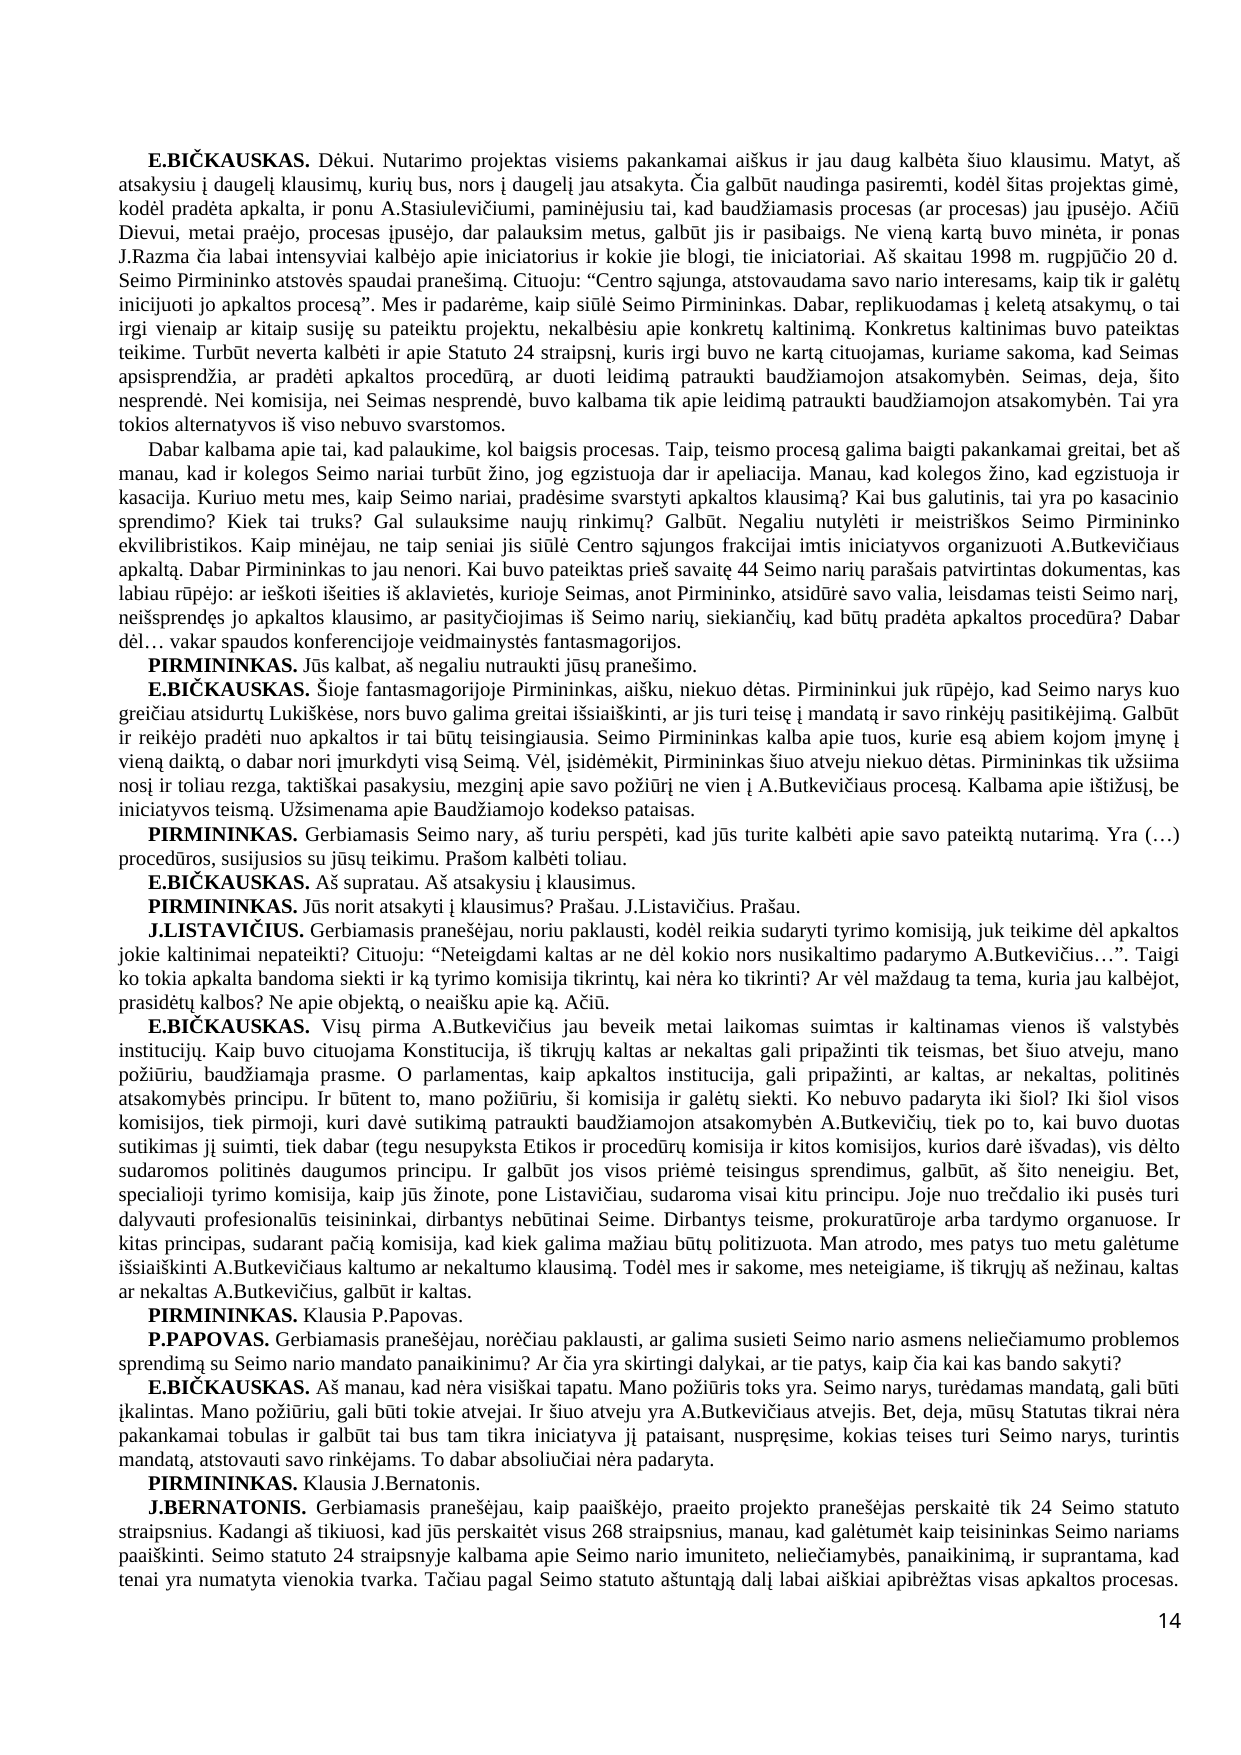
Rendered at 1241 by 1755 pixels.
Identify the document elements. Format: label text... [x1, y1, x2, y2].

text PIRMININKAS. Klausia J.Bernatonis. [118, 1471, 1181, 1495]
text PIRMININKAS. Jūs norit atsakyti į klausimus? Prašau. J.Listavičius. Prašau. [118, 894, 1181, 918]
text E.BIČKAUSKAS. Šioje fantasmagorijoje Pirmininkas, aišku, niekuo dėtas. Pirmininkui juk rūpėjo, kad Seimo narys kuo greičiau atsidurtų Lukiškėse, nors buvo galima greitai išsiaiškinti, ar jis turi teisę į mandatą ir savo rinkėjų pasitikėjimą. Galbūt ir reikėjo pradėti nuo apkaltos ir tai būtų teisingiausia. Seimo Pirmininkas kalba apie tuos, kurie esą abiem kojom įmynę į vieną daiktą, o dabar nori įmurkdyti visą Seimą. Vėl, įsidėmėkit, Pirmininkas šiuo atveju niekuo dėtas. Pirmininkas tik užsiima nosį ir toliau rezga, taktiškai pasakysiu, mezginį apie savo požiūrį ne vien į A.Butkevičiaus procesą. Kalbama apie ištižusį, be iniciatyvos teismą. Užsimenama apie Baudžiamojo kodekso pataisas. [118, 677, 1181, 821]
text J.LISTAVIČIUS. Gerbiamasis pranešėjau, noriu paklausti, kodėl reikia sudaryti tyrimo komisiją, juk teikime dėl apkaltos jokie kaltinimai nepateikti? Cituoju: “Neteigdami kaltas ar ne dėl kokio nors nusikaltimo padarymo A.Butkevičius…”. Taigi ko tokia apkalta bandoma siekti ir ką tyrimo komisija tikrintų, kai nėra ko tikrinti? Ar vėl maždaug ta tema, kuria jau kalbėjot, prasidėtų kalbos? Ne apie objektą, o neaišku apie ką. Ačiū. [118, 918, 1181, 1014]
text E.BIČKAUSKAS. Aš manau, kad nėra visiškai tapatu. Mano požiūris toks yra. Seimo narys, turėdamas mandatą, gali būti įkalintas. Mano požiūriu, gali būti tokie atvejai. Ir šiuo atveju yra A.Butkevičiaus atvejis. Bet, deja, mūsų Statutas tikrai nėra pakankamai tobulas ir galbūt tai bus tam tikra iniciatyva jį pataisant, nuspręsime, kokias teises turi Seimo narys, turintis mandatą, atstovauti savo rinkėjams. To dabar absoliučiai nėra padaryta. [118, 1375, 1181, 1471]
text J.BERNATONIS. Gerbiamasis pranešėjau, kaip paaiškėjo, praeito projekto pranešėjas perskaitė tik 24 Seimo statuto straipsnius. Kadangi aš tikiuosi, kad jūs perskaitėt visus 268 straipsnius, manau, kad galėtumėt kaip teisininkas Seimo nariams paaiškinti. Seimo statuto 24 straipsnyje kalbama apie Seimo nario imuniteto, neliečiamybės, panaikinimą, ir suprantama, kad tenai yra numatyta vienokia tvarka. Tačiau pagal Seimo statuto aštuntąją dalį labai aiškiai apibrėžtas visas apkaltos procesas. [118, 1495, 1181, 1591]
text E.BIČKAUSKAS. Aš supratau. Aš atsakysiu į klausimus. [118, 869, 1181, 894]
text PIRMININKAS. Jūs kalbat, aš negaliu nutraukti jūsų pranešimo. [118, 653, 1181, 677]
text PIRMININKAS. Klausia P.Papovas. [118, 1303, 1181, 1327]
text E.BIČKAUSKAS. Dėkui. Nutarimo projektas visiems pakankamai aiškus ir jau daug kalbėta šiuo klausimu. Matyt, aš atsakysiu į daugelį klausimų, kurių bus, nors į daugelį jau atsakyta. Čia galbūt naudinga pasiremti, kodėl šitas projektas gimė, kodėl pradėta apkalta, ir ponu A.Stasiulevičiumi, paminėjusiu tai, kad baudžiamasis procesas (ar procesas) jau įpusėjo. Ačiū Dievui, metai praėjo, procesas įpusėjo, dar palauksim metus, galbūt jis ir pasibaigs. Ne vieną kartą buvo minėta, ir ponas J.Razma čia labai intensyviai kalbėjo apie iniciatorius ir kokie jie blogi, tie iniciatoriai. Aš skaitau 1998 m. rugpjūčio 20 d. Seimo Pirmininko atstovės spaudai pranešimą. Cituoju: “Centro sąjunga, atstovaudama savo nario interesams, kaip tik ir galėtų inicijuoti jo apkaltos procesą”. Mes ir padarėme, kaip siūlė Seimo Pirmininkas. Dabar, replikuodamas į keletą atsakymų, o tai irgi vienaip ar kitaip susiję su pateiktu projektu, nekalbėsiu apie konkretų kaltinimą. Konkretus kaltinimas buvo pateiktas teikime. Turbūt neverta kalbėti ir apie Statuto 24 straipsnį, kuris irgi buvo ne kartą cituojamas, kuriame sakoma, kad Seimas apsisprendžia, ar pradėti apkaltos procedūrą, ar duoti leidimą patraukti baudžiamojon atsakomybėn. Seimas, deja, šito nesprendė. Nei komisija, nei Seimas nesprendė, buvo kalbama tik apie leidimą patraukti baudžiamojon atsakomybėn. Tai yra tokios alternatyvos iš viso nebuvo svarstomos. [118, 148, 1181, 436]
text Dabar kalbama apie tai, kad palaukime, kol baigsis procesas. Taip, teismo procesą galima baigti pakankamai greitai, bet aš manau, kad ir kolegos Seimo nariai turbūt žino, jog egzistuoja dar ir apeliacija. Manau, kad kolegos žino, kad egzistuoja ir kasacija. Kuriuo metu mes, kaip Seimo nariai, pradėsime svarstyti apkaltos klausimą? Kai bus galutinis, tai yra po kasacinio sprendimo? Kiek tai truks? Gal sulauksime naujų rinkimų? Galbūt. Negaliu nutylėti ir meistriškos Seimo Pirmininko ekvilibristikos. Kaip minėjau, ne taip seniai jis siūlė Centro sąjungos frakcijai imtis iniciatyvos organizuoti A.Butkevičiaus apkaltą. Dabar Pirmininkas to jau nenori. Kai buvo pateiktas prieš savaitę 44 Seimo narių parašais patvirtintas dokumentas, kas labiau rūpėjo: ar ieškoti išeities iš aklavietės, kurioje Seimas, anot Pirmininko, atsidūrė savo valia, leisdamas teisti Seimo narį, neišsprendęs jo apkaltos klausimo, ar pasityčiojimas iš Seimo narių, siekiančių, kad būtų pradėta apkaltos procedūra? Dabar dėl… vakar spaudos konferencijoje veidmainystės fantasmagorijos. [118, 436, 1181, 653]
text E.BIČKAUSKAS. Visų pirma A.Butkevičius jau beveik metai laikomas suimtas ir kaltinamas vienos iš valstybės institucijų. Kaip buvo cituojama Konstitucija, iš tikrųjų kaltas ar nekaltas gali pripažinti tik teismas, bet šiuo atveju, mano požiūriu, baudžiamąja prasme. O parlamentas, kaip apkaltos institucija, gali pripažinti, ar kaltas, ar nekaltas, politinės atsakomybės principu. Ir būtent to, mano požiūriu, ši komisija ir galėtų siekti. Ko nebuvo padaryta iki šiol? Iki šiol visos komisijos, tiek pirmoji, kuri davė sutikimą patraukti baudžiamojon atsakomybėn A.Butkevičių, tiek po to, kai buvo duotas sutikimas jį suimti, tiek dabar (tegu nesupyksta Etikos ir procedūrų komisija ir kitos komisijos, kurios darė išvadas), vis dėlto sudaromos politinės daugumos principu. Ir galbūt jos visos priėmė teisingus sprendimus, galbūt, aš šito neneigiu. Bet, specialioji tyrimo komisija, kaip jūs žinote, pone Listavičiau, sudaroma visai kitu principu. Joje nuo trečdalio iki pusės turi dalyvauti profesionalūs teisininkai, dirbantys nebūtinai Seime. Dirbantys teisme, prokuratūroje arba tardymo organuose. Ir kitas principas, sudarant pačią komisija, kad kiek galima mažiau būtų politizuota. Man atrodo, mes patys tuo metu galėtume išsiaiškinti A.Butkevičiaus kaltumo ar nekaltumo klausimą. Todėl mes ir sakome, mes neteigiame, iš tikrųjų aš nežinau, kaltas ar nekaltas A.Butkevičius, galbūt ir kaltas. [118, 1014, 1181, 1303]
text P.PAPOVAS. Gerbiamasis pranešėjau, norėčiau paklausti, ar galima susieti Seimo nario asmens neliečiamumo problemos sprendimą su Seimo nario mandato panaikinimu? Ar čia yra skirtingi dalykai, ar tie patys, kaip čia kai kas bando sakyti? [118, 1327, 1181, 1375]
text PIRMININKAS. Gerbiamasis Seimo nary, aš turiu perspėti, kad jūs turite kalbėti apie savo pateiktą nutarimą. Yra (…) procedūros, susijusios su jūsų teikimu. Prašom kalbėti toliau. [118, 821, 1181, 869]
